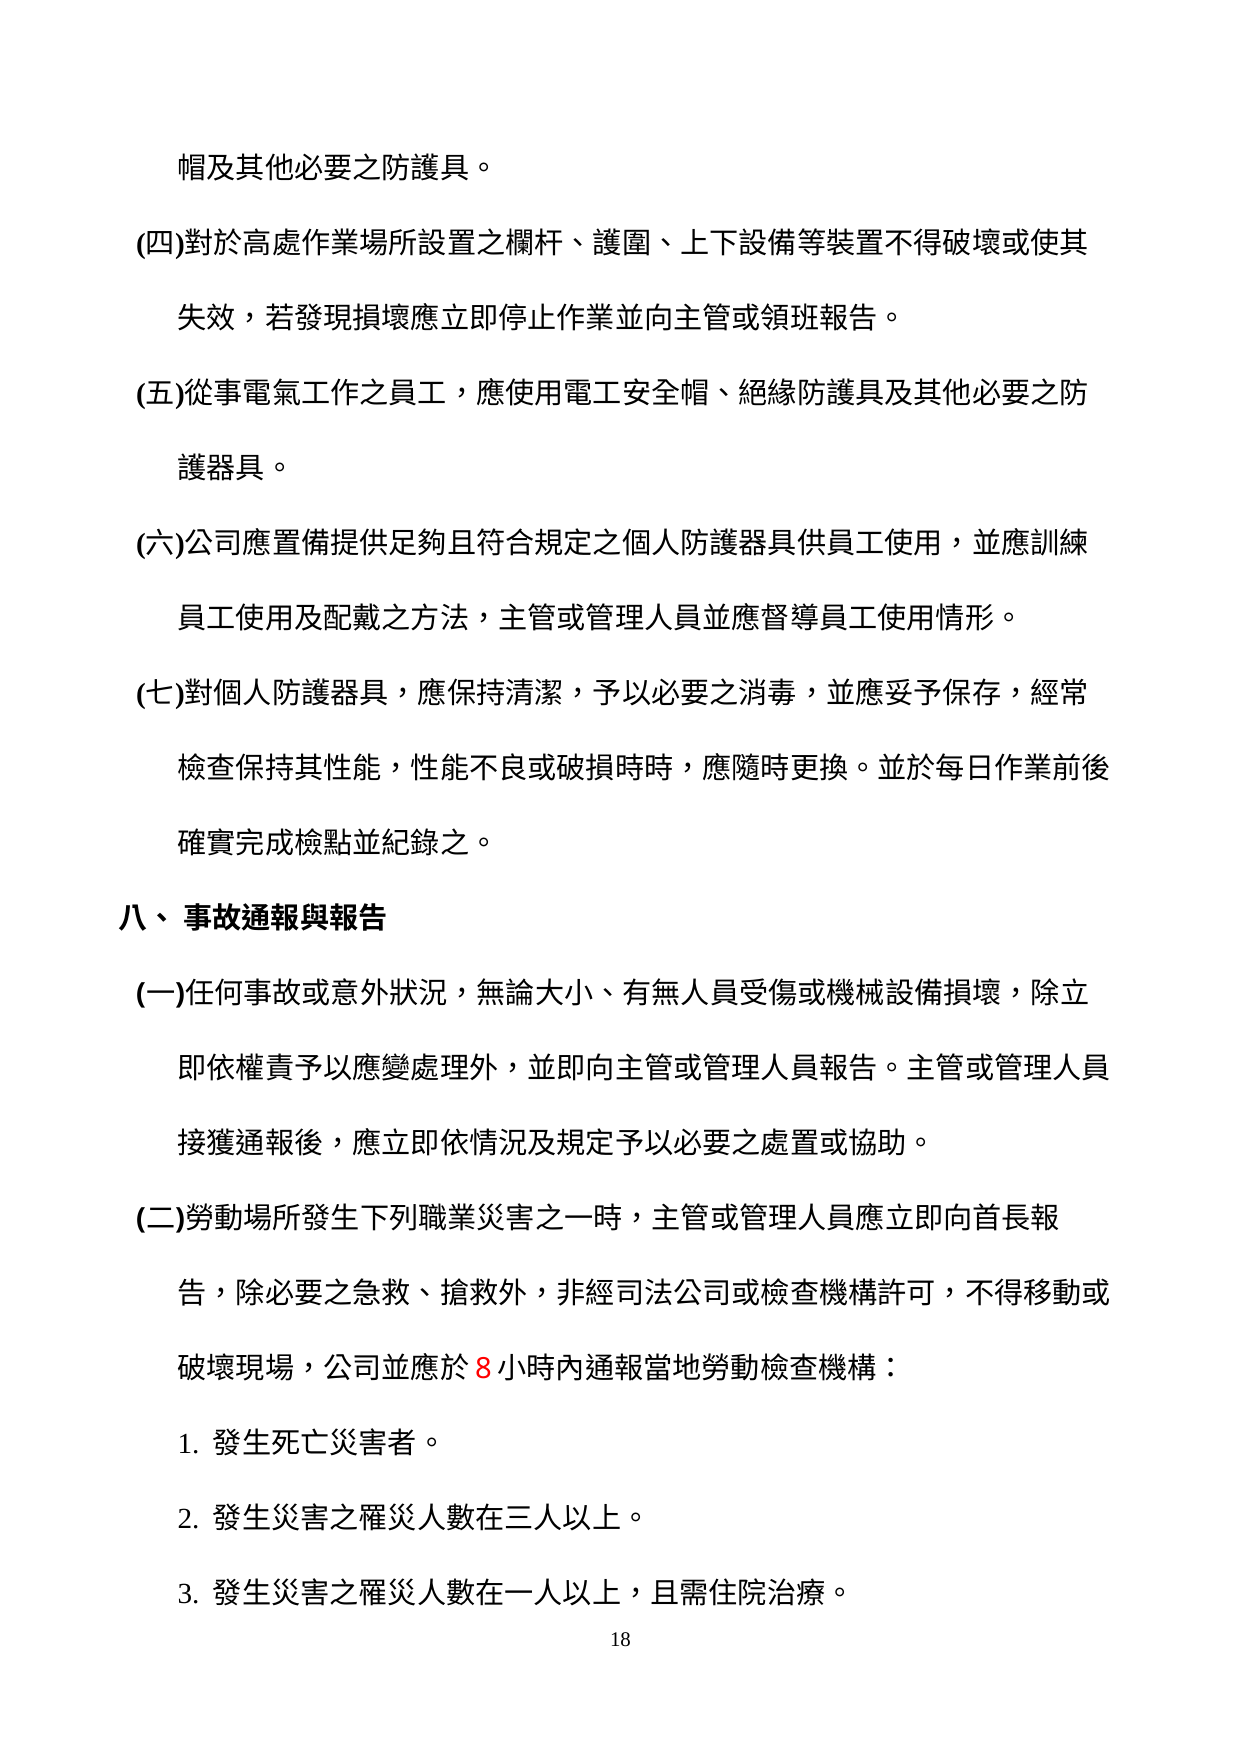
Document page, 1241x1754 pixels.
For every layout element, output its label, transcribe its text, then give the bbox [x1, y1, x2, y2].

table_cell 事故通報與報告 任何事故或意外狀況，無論大小、有無人員受傷或機械設備損壞，除立即依權責予以應變處理外，並即向主管或管理人員報告。主管或管理人員接獲通報後，應立即依情況及規定予以必要之處置或協助。 勞動場所發生下列職業災害之一時，主管或管理人員應立即向首長報告，除必要之急救、搶救外，非經司法公司或檢查機構許可，不得移動或破壞現場，公司並應於8小時內通報當地勞動檢查機構： 發生死亡災害者。 發生災害之罹災人數在三人以上。 發生災害之罹災人數在一人以上，且需住院治療。 其他經中央主管機關指定公告之災害。 通報網址https://insp.osha.gov.tw/labcbs/dis0001.aspx [115, 872, 1119, 1622]
table_cell 防護設備之準備、維持與使用 從事搬運、置放、使用有刺角物、凸出物、腐蝕性物質、毒性物質或劇毒物質時，應使用適當之手套、圍裙、裹腿、安全鞋、安全帽、防護眼鏡、防毒口罩、安全面罩等防護器具。 作業中有物體飛落或飛散之虞時，應使用適當之安全帽、安全護鏡及其他防護。 在高度2公尺以上之高處作業，有墜落之虞者，應確實使用安全帶、安全帽及其他必要之防護具。 對於高處作業場所設置之欄杆、護圍、上下設備等裝置不得破壞或使其失效，若發現損壞應立即停止作業並向主管或領班報告。 從事電氣工作之員工，應使用電工安全帽、絕緣防護具及其他必要之防護器具。 公司應置備提供足夠且符合規定之個人防護器具供員工使用，並應訓練員工使用及配戴之方法，主管或管理人員並應督導員工使用情形。 對個人防護器具，應保持清潔，予以必要之消毒，並應妥予保存，經常檢查保持其性能，性能不良或破損時時，應隨時更換。並於每日作業前後確實完成檢點並紀錄之。 [115, 122, 1119, 872]
